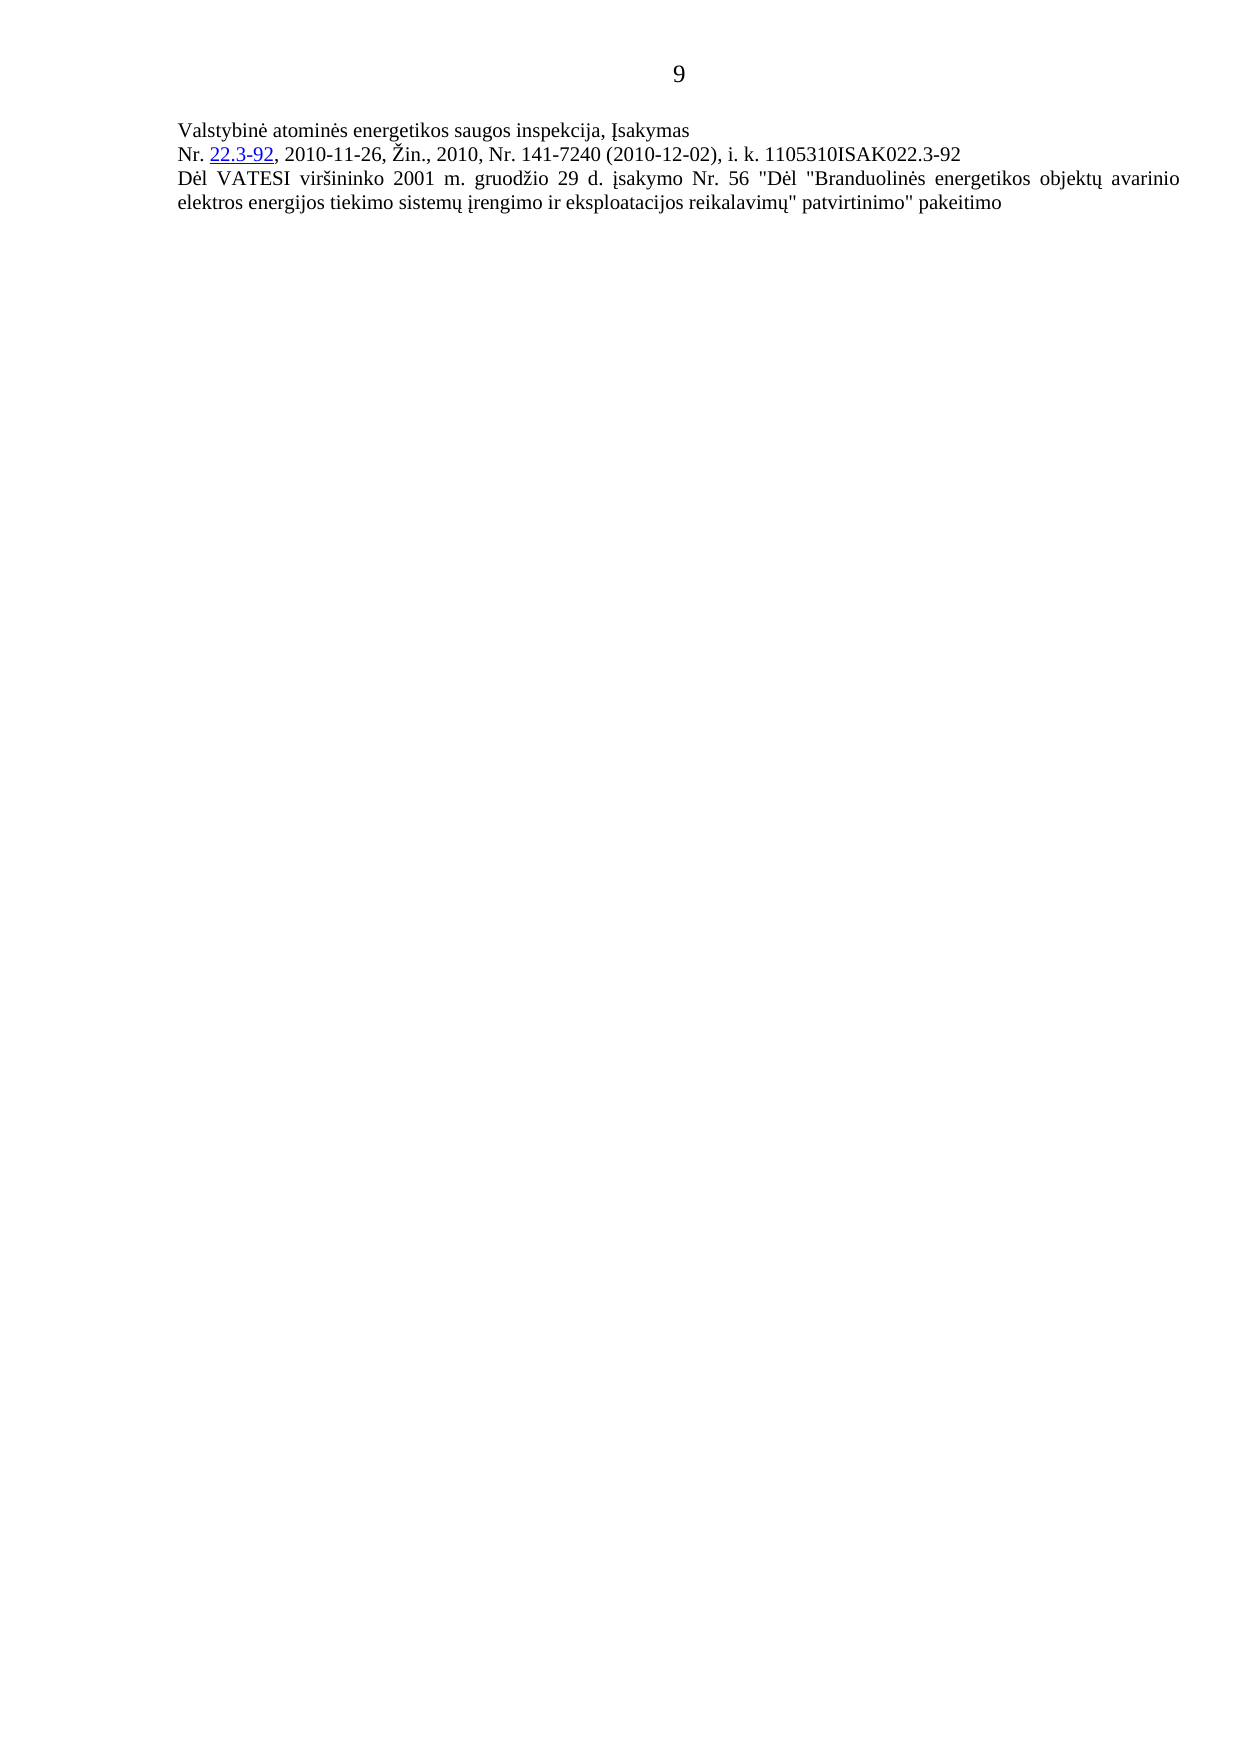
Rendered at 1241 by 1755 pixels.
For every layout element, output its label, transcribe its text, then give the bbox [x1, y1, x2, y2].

text Valstybinė atominės energetikos saugos inspekcija, Įsakymas [177, 118, 1181, 142]
text Dėl VATESI viršininko 2001 m. gruodžio 29 d. įsakymo Nr. 56 "Dėl "Branduolinės energetikos objektų avarinio elektros energijos tiekimo sistemų įrengimo ir eksploatacijos reikalavimų" patvirtinimo" pakeitimo [177, 166, 1181, 214]
text Nr. 22.3-92, 2010-11-26, Žin., 2010, Nr. 141-7240 (2010-12-02), i. k. 1105310ISAK022.3-92 [177, 142, 1181, 166]
